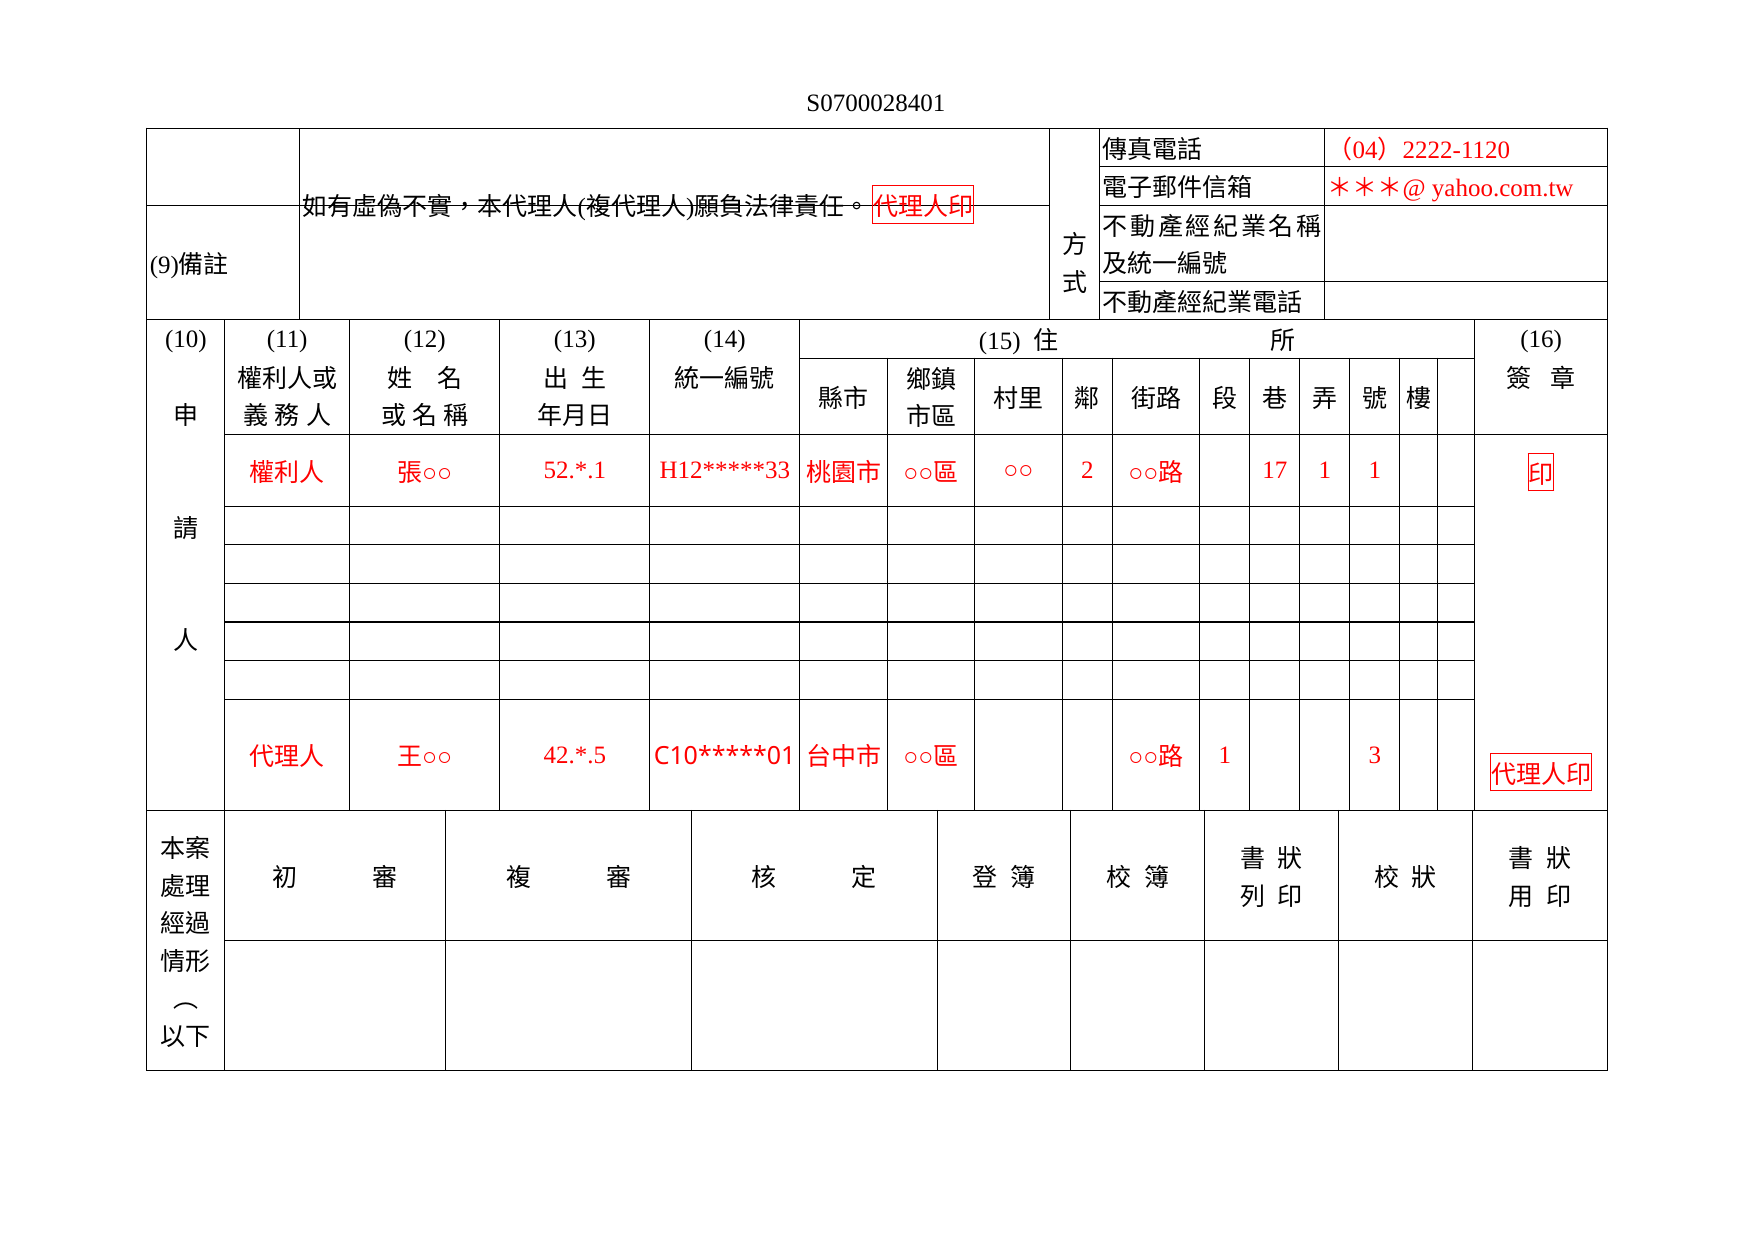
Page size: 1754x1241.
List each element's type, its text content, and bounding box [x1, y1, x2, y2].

table_cell 登 簿 [938, 811, 1070, 940]
table_cell [500, 623, 649, 660]
table_cell 段 [1200, 359, 1249, 434]
table_cell [975, 507, 1062, 544]
table_cell ○○路 [1113, 700, 1199, 810]
table_cell [1200, 623, 1249, 660]
table_cell [1113, 661, 1199, 698]
table_cell [1250, 584, 1299, 621]
table_cell [650, 661, 799, 698]
table_cell 核 定 [692, 811, 937, 940]
table_cell [1200, 584, 1249, 621]
table_cell [1438, 661, 1474, 698]
table_cell (10) 申 請 人 [147, 320, 224, 810]
table_cell [1339, 941, 1472, 1070]
table_cell ＊＊＊@ yahoo.com.tw [1325, 167, 1607, 204]
table_cell 初 審 [225, 811, 445, 940]
table_cell 鄰 [1063, 359, 1112, 434]
table_cell [1300, 623, 1349, 660]
table_cell [1300, 584, 1349, 621]
table_cell [1250, 545, 1299, 583]
table_cell [350, 661, 499, 698]
table_cell 1 [1200, 700, 1249, 810]
table_cell 桃園市 [800, 435, 887, 506]
table_cell [873, 206, 973, 223]
table_cell [1350, 623, 1399, 660]
table_cell 鄉鎮 市區 [888, 359, 974, 434]
table_cell [1063, 584, 1112, 621]
table_cell 本案處理經過情形︵ 以下各欄 申請人請勿填寫 ︶ [147, 811, 224, 1070]
table_cell [1205, 941, 1338, 1070]
table_cell [1200, 507, 1249, 544]
table_cell [1350, 507, 1399, 544]
table_cell 弄 [1300, 359, 1349, 434]
table_cell [800, 507, 887, 544]
table_cell 書 狀 用 印 [1473, 811, 1607, 940]
table_cell (9)備註 [147, 206, 299, 319]
table_cell 代理人 [225, 700, 349, 810]
table_cell [1113, 545, 1199, 583]
table_cell [1438, 545, 1474, 583]
table_cell [1113, 623, 1199, 660]
table_cell [975, 623, 1062, 660]
table_cell [1250, 507, 1299, 544]
table_cell [1438, 435, 1474, 506]
table_cell [1113, 584, 1199, 621]
table_cell 台中市 [800, 700, 887, 810]
table_cell 縣市 [800, 359, 887, 434]
table_cell [350, 623, 499, 660]
table_cell [1400, 623, 1437, 660]
table_cell [975, 545, 1062, 583]
table_cell [500, 545, 649, 583]
table_cell (11) 權利人或 義 務 人 [225, 320, 349, 434]
table_cell 17 [1250, 435, 1299, 506]
table_cell [650, 545, 799, 583]
table_cell [938, 941, 1070, 1070]
table_cell ○○區 [888, 700, 974, 810]
table_cell [225, 661, 349, 698]
table_cell [1325, 282, 1607, 319]
table_cell 號 [1350, 359, 1399, 434]
table_cell [500, 584, 649, 621]
table_cell [446, 941, 691, 1070]
table_cell [1438, 507, 1474, 544]
table_cell [500, 661, 649, 698]
table_cell [147, 129, 299, 204]
table_cell 複 審 [446, 811, 691, 940]
table_cell [1250, 661, 1299, 698]
table_cell [1400, 507, 1437, 544]
table_cell [1250, 700, 1299, 810]
table_cell [888, 584, 974, 621]
table_cell 42.*.5 [500, 700, 649, 810]
table_cell [1350, 584, 1399, 621]
table_cell [1250, 623, 1299, 660]
table_cell (15) 住 所 [800, 320, 1474, 358]
table_cell (12) 姓 名 或 名 稱 [350, 320, 499, 434]
table_cell [1063, 507, 1112, 544]
table_cell ○○ [975, 435, 1062, 506]
table_cell 52.*.1 [500, 435, 649, 506]
table_cell [800, 545, 887, 583]
table_cell 3 [1350, 700, 1399, 810]
table_cell [1400, 435, 1437, 506]
table_cell [1325, 206, 1607, 281]
table_cell [692, 941, 937, 1070]
table_cell [225, 507, 349, 544]
table_cell [1200, 545, 1249, 583]
table_cell ○○區 [888, 435, 974, 506]
table_cell [1350, 545, 1399, 583]
table_cell 本土地登記案之申請委託 王○○ 代理。 複代理。 委託人確為登記標的物之權利人或權利關係人並經核對身分無誤，如有虛偽不實，本代理人(複代理人)願負法律責任。 代理人印 [300, 129, 1049, 204]
table_cell [1071, 941, 1204, 1070]
table_cell [225, 584, 349, 621]
table_cell 巷 [1250, 359, 1299, 434]
table_cell [1063, 623, 1112, 660]
table_cell [650, 507, 799, 544]
table_cell [1200, 661, 1249, 698]
table_cell C10*****01 [650, 700, 799, 810]
table_cell [888, 661, 974, 698]
table_cell [1063, 700, 1112, 810]
table_cell [1400, 584, 1437, 621]
table_cell （04）2222-1120 [1325, 129, 1607, 166]
table_cell [350, 545, 499, 583]
table_cell [975, 584, 1062, 621]
table_cell [1438, 700, 1474, 810]
table_cell H12*****33 [650, 435, 799, 506]
table_cell [650, 584, 799, 621]
table_cell [350, 507, 499, 544]
table_cell [500, 507, 649, 544]
table_cell 2 [1063, 435, 1112, 506]
table_cell [1113, 507, 1199, 544]
table_cell [800, 584, 887, 621]
table_cell [1200, 435, 1249, 506]
table_cell 印 代理人印 [1475, 435, 1607, 810]
table_cell [225, 941, 445, 1070]
table_cell (13) 出 生 年月日 [500, 320, 649, 434]
table_cell 村里 [975, 359, 1062, 434]
table_cell 權利人 [225, 435, 349, 506]
table_cell [350, 584, 499, 621]
table_cell [1350, 661, 1399, 698]
table_cell [1300, 545, 1349, 583]
table_cell 不動產經紀業電話 [1100, 282, 1324, 319]
table_cell [800, 623, 887, 660]
table_cell [1400, 700, 1437, 810]
table_cell [225, 545, 349, 583]
table_cell [1300, 661, 1349, 698]
table_cell 校 簿 [1071, 811, 1204, 940]
table_cell 不動產經紀業名稱及統一編號 [1100, 206, 1324, 281]
table_cell [888, 507, 974, 544]
table_cell 1 [1350, 435, 1399, 506]
table_cell [975, 700, 1062, 810]
table_cell [1438, 359, 1474, 434]
table_cell (16) 簽 章 [1475, 320, 1607, 434]
table_cell [1400, 545, 1437, 583]
table_cell [317, 206, 323, 213]
table_cell [1400, 661, 1437, 698]
table_cell [650, 623, 799, 660]
table_cell [300, 206, 1049, 319]
table_cell 樓 [1400, 359, 1437, 434]
table_cell [888, 623, 974, 660]
table_cell 書 狀 列 印 [1205, 811, 1338, 940]
table_cell [800, 661, 887, 698]
table_cell 傳真電話 [1100, 129, 1324, 166]
table_cell [1438, 584, 1474, 621]
table_cell [225, 623, 349, 660]
table_cell 王○○ [350, 700, 499, 810]
table_cell 1 [1300, 435, 1349, 506]
table_cell (14) 統一編號 [650, 320, 799, 434]
table_cell 電子郵件信箱 [1100, 167, 1324, 204]
table_cell 張○○ [350, 435, 499, 506]
table_cell 本土地登記案之申請委託 王○○ 代理。 複代理。 委託人確為登記標的物之權利人或權利關係人並經核對身分無誤，如有虛偽不實，本代理人(複代理人)願負法律責任。 代理人印 [873, 186, 973, 204]
table_cell [975, 661, 1062, 698]
table_cell [1473, 941, 1607, 1070]
table_cell 方 式 [1050, 129, 1099, 319]
table_cell ○○路 [1113, 435, 1199, 506]
table_cell [1300, 507, 1349, 544]
table_cell [888, 545, 974, 583]
table_cell [1300, 700, 1349, 810]
table_cell 街路 [1113, 359, 1199, 434]
table_cell [1063, 545, 1112, 583]
table_cell 校 狀 [1339, 811, 1472, 940]
table_cell [1063, 661, 1112, 698]
table_cell [1438, 623, 1474, 660]
